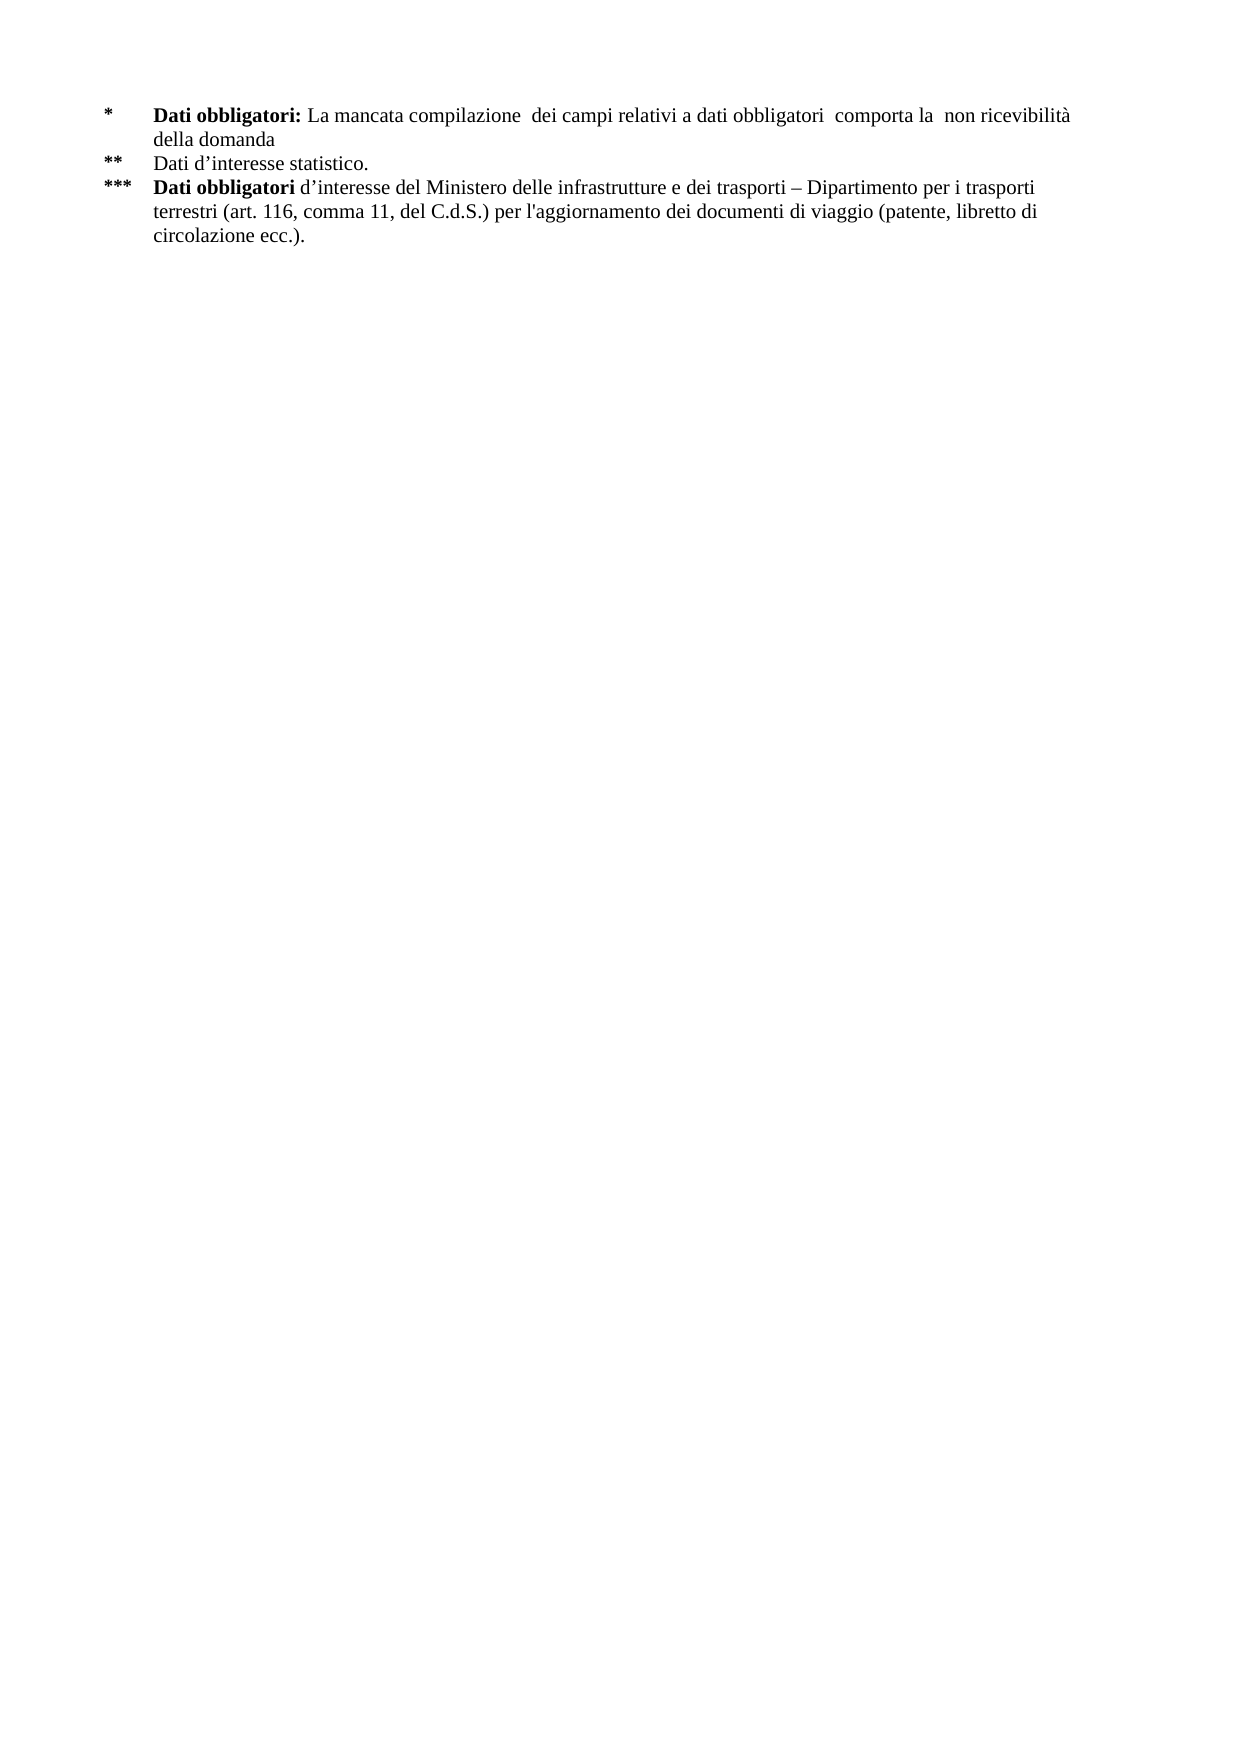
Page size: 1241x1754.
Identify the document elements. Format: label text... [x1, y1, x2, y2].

table_cell Dati d’interesse statistico. [153, 151, 1093, 175]
table_cell *** [104, 175, 153, 247]
table_cell ** [104, 151, 153, 175]
table_cell Dati obbligatori d’interesse del Ministero delle infrastrutture e dei trasporti – Dipartimento per i trasporti terrestri (art. 116, comma 11, del C.d.S.) per l'aggiornamento dei documenti di viaggio (patente, libretto di circolazione ecc.). [153, 175, 1093, 247]
table_header * [104, 103, 153, 151]
table_header Dati obbligatori: La mancata compilazione dei campi relativi a dati obbligatori comporta la non ricevibilità della domanda [153, 103, 1093, 151]
